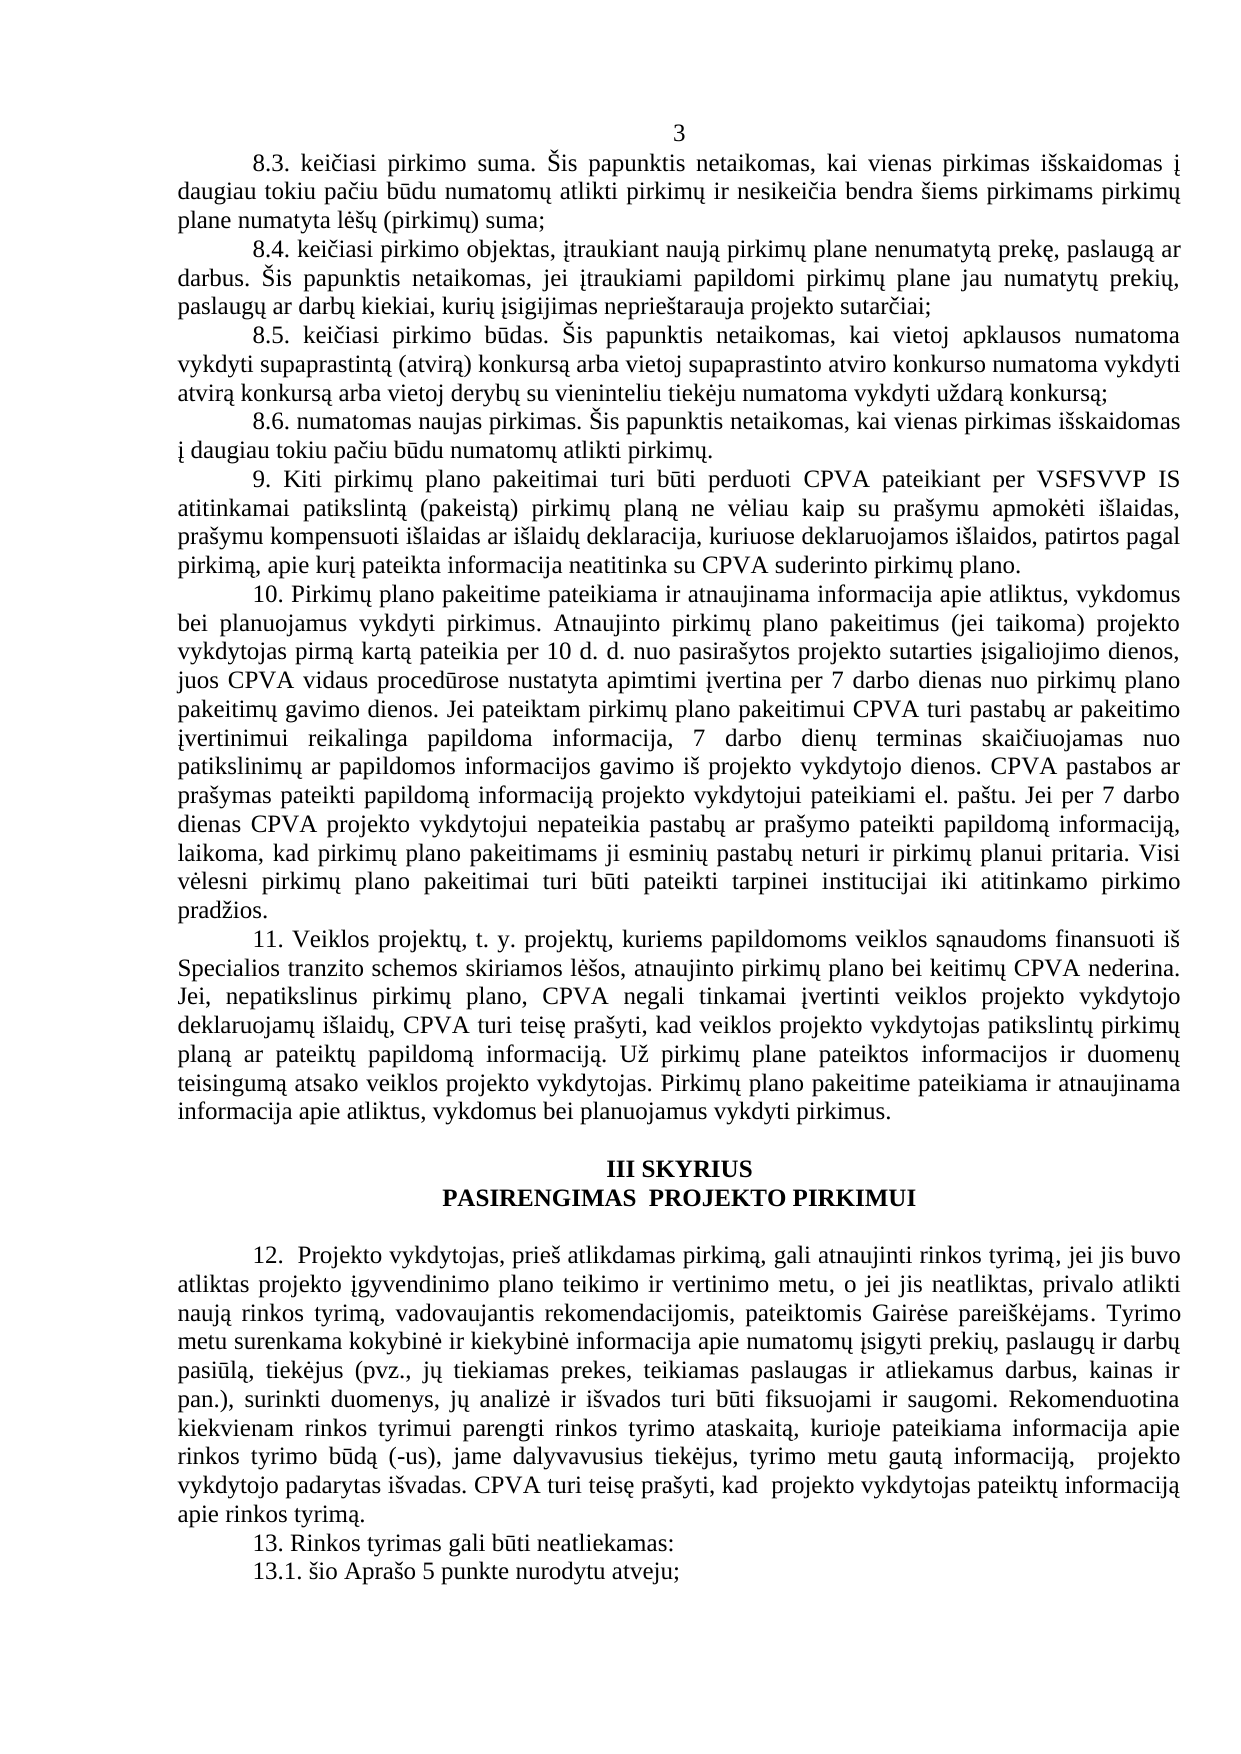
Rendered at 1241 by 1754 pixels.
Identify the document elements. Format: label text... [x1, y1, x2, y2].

text 11. Veiklos projektų, t. y. projektų, kuriems papildomoms veiklos sąnaudoms finansuoti iš Specialios tranzito schemos skiriamos lėšos, atnaujinto pirkimų plano bei keitimų CPVA nederina. Jei, nepatikslinus pirkimų plano, CPVA negali tinkamai įvertinti veiklos projekto vykdytojo deklaruojamų išlaidų, CPVA turi teisę prašyti, kad veiklos projekto vykdytojas patikslintų pirkimų planą ar pateiktų papildomą informaciją. Už pirkimų plane pateiktos informacijos ir duomenų teisingumą atsako veiklos projekto vykdytojas. Pirkimų plano pakeitime pateikiama ir atnaujinama informacija apie atliktus, vykdomus bei planuojamus vykdyti pirkimus. [177, 924, 1181, 1125]
text 8.5. keičiasi pirkimo būdas. Šis papunktis netaikomas, kai vietoj apklausos numatoma vykdyti supaprastintą (atvirą) konkursą arba vietoj supaprastinto atviro konkurso numatoma vykdyti atvirą konkursą arba vietoj derybų su vieninteliu tiekėju numatoma vykdyti uždarą konkursą; [177, 320, 1181, 406]
text 13.1. šio Aprašo 5 punkte nurodytu atveju; [177, 1556, 1181, 1585]
text 10. Pirkimų plano pakeitime pateikiama ir atnaujinama informacija apie atliktus, vykdomus bei planuojamus vykdyti pirkimus. Atnaujinto pirkimų plano pakeitimus (jei taikoma) projekto vykdytojas pirmą kartą pateikia per 10 d. d. nuo pasirašytos projekto sutarties įsigaliojimo dienos, juos CPVA vidaus procedūrose nustatyta apimtimi įvertina per 7 darbo dienas nuo pirkimų plano pakeitimų gavimo dienos. Jei pateiktam pirkimų plano pakeitimui CPVA turi pastabų ar pakeitimo įvertinimui reikalinga papildoma informacija, 7 darbo dienų terminas skaičiuojamas nuo patikslinimų ar papildomos informacijos gavimo iš projekto vykdytojo dienos. CPVA pastabos ar prašymas pateikti papildomą informaciją projekto vykdytojui pateikiami el. paštu. Jei per 7 darbo dienas CPVA projekto vykdytojui nepateikia pastabų ar prašymo pateikti papildomą informaciją, laikoma, kad pirkimų plano pakeitimams ji esminių pastabų neturi ir pirkimų planui pritaria. Visi vėlesni pirkimų plano pakeitimai turi būti pateikti tarpinei institucijai iki atitinkamo pirkimo pradžios. [177, 579, 1181, 924]
text 8.6. numatomas naujas pirkimas. Šis papunktis netaikomas, kai vienas pirkimas išskaidomas į daugiau tokiu pačiu būdu numatomų atlikti pirkimų. [177, 406, 1181, 464]
text 8.3. keičiasi pirkimo suma. Šis papunktis netaikomas, kai vienas pirkimas išskaidomas į daugiau tokiu pačiu būdu numatomų atlikti pirkimų ir nesikeičia bendra šiems pirkimams pirkimų plane numatyta lėšų (pirkimų) suma; [177, 148, 1181, 234]
text III SKYRIUS [177, 1154, 1181, 1183]
text 9. Kiti pirkimų plano pakeitimai turi būti perduoti CPVA pateikiant per VSFSVVP IS atitinkamai patikslintą (pakeistą) pirkimų planą ne vėliau kaip su prašymu apmokėti išlaidas, prašymu kompensuoti išlaidas ar išlaidų deklaracija, kuriuose deklaruojamos išlaidos, patirtos pagal pirkimą, apie kurį pateikta informacija neatitinka su CPVA suderinto pirkimų plano. [177, 464, 1181, 579]
text 8.4. keičiasi pirkimo objektas, įtraukiant naują pirkimų plane nenumatytą prekę, paslaugą ar darbus. Šis papunktis netaikomas, jei įtraukiami papildomi pirkimų plane jau numatytų prekių, paslaugų ar darbų kiekiai, kurių įsigijimas neprieštarauja projekto sutarčiai; [177, 234, 1181, 320]
text PASIRENGIMAS PROJEKTO PIRKIMUI [177, 1183, 1181, 1211]
text 13. Rinkos tyrimas gali būti neatliekamas: [177, 1528, 1181, 1556]
text 12. Projekto vykdytojas, prieš atlikdamas pirkimą, gali atnaujinti rinkos tyrimą, jei jis buvo atliktas projekto įgyvendinimo plano teikimo ir vertinimo metu, o jei jis neatliktas, privalo atlikti naują rinkos tyrimą, vadovaujantis rekomendacijomis, pateiktomis Gairėse pareiškėjams. Tyrimo metu surenkama kokybinė ir kiekybinė informacija apie numatomų įsigyti prekių, paslaugų ir darbų pasiūlą, tiekėjus (pvz., jų tiekiamas prekes, teikiamas paslaugas ir atliekamus darbus, kainas ir pan.), surinkti duomenys, jų analizė ir išvados turi būti fiksuojami ir saugomi. Rekomenduotina kiekvienam rinkos tyrimui parengti rinkos tyrimo ataskaitą, kurioje pateikiama informacija apie rinkos tyrimo būdą (‑us), jame dalyvavusius tiekėjus, tyrimo metu gautą informaciją, projekto vykdytojo padarytas išvadas. CPVA turi teisę prašyti, kad projekto vykdytojas pateiktų informaciją apie rinkos tyrimą. [177, 1240, 1181, 1528]
